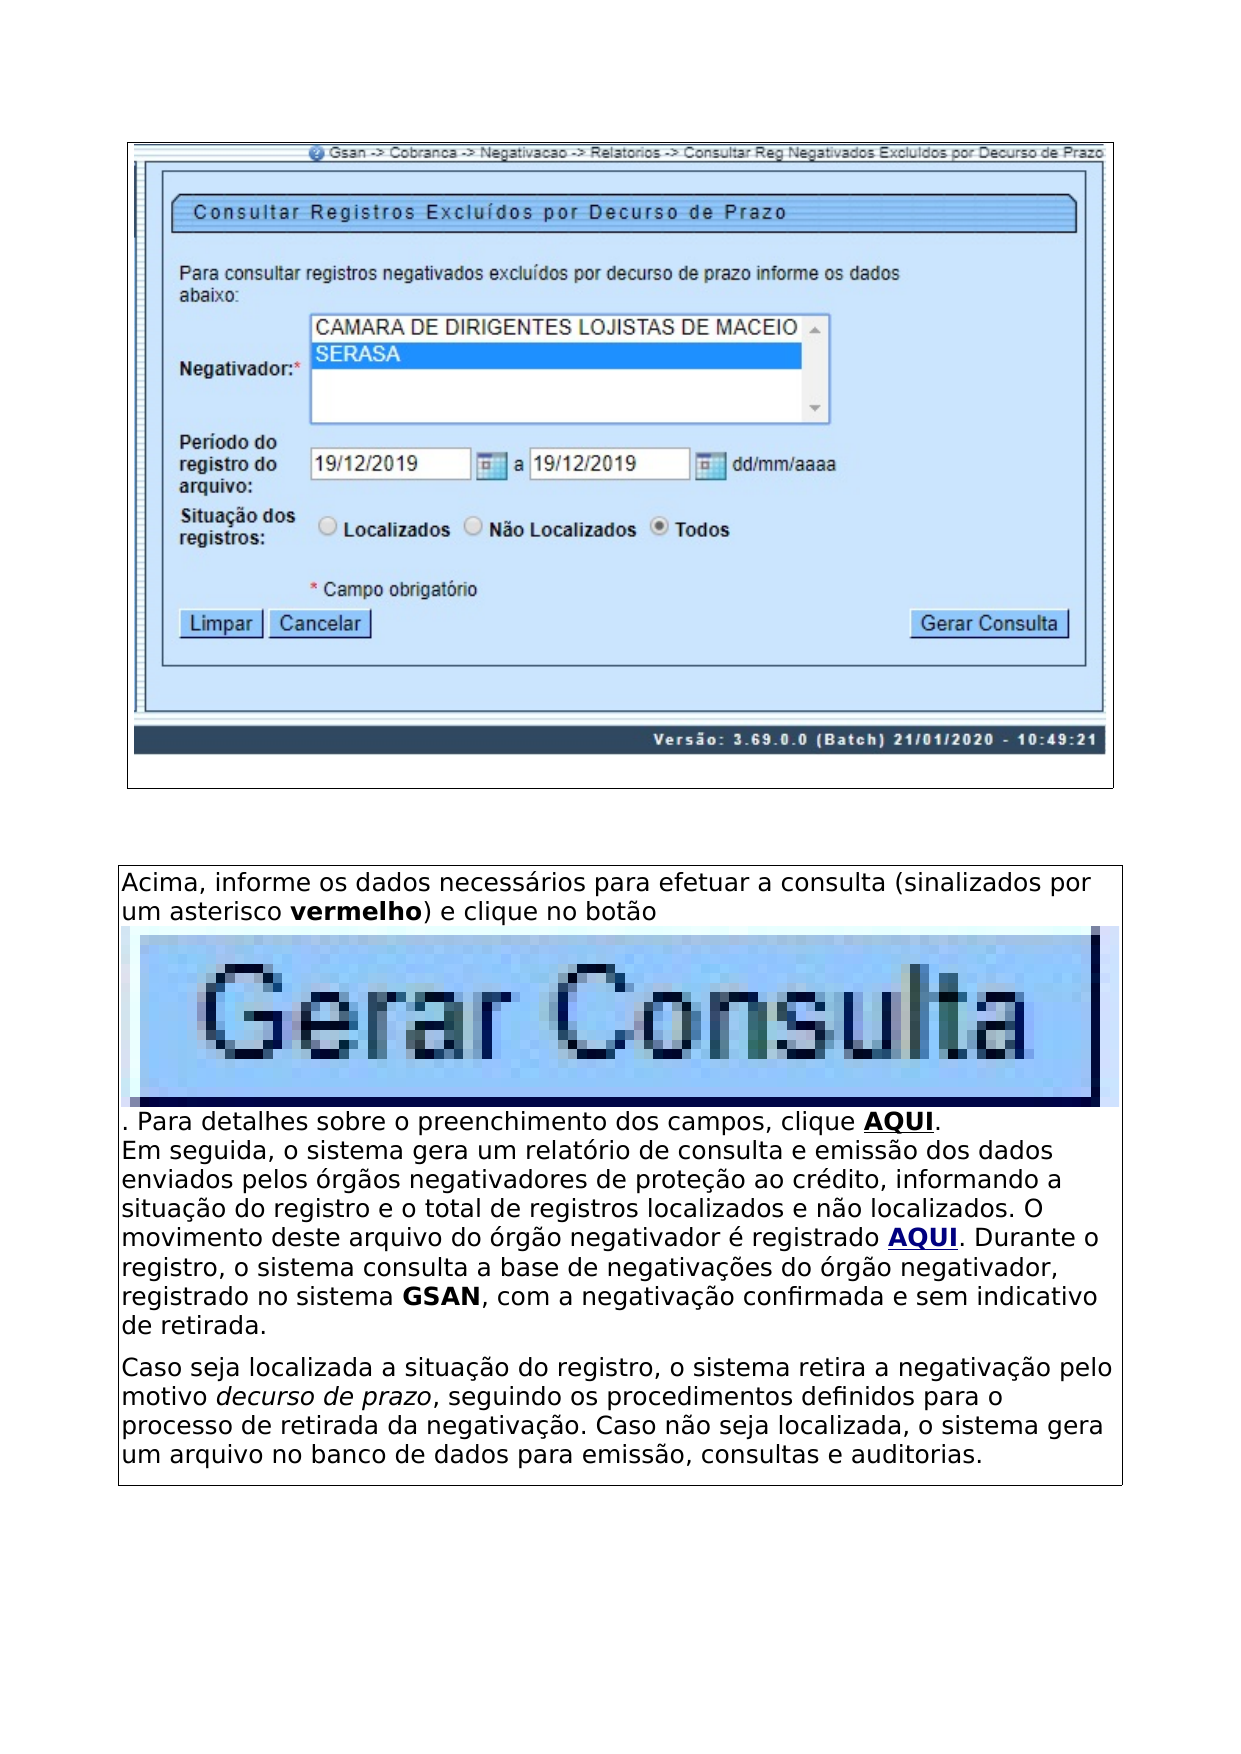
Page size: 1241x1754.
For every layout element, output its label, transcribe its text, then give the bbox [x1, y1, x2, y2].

table_header Acima, informe os dados necessários para efetuar a consulta (sinalizados por um asterisco vermelho) e clique no botão . Para detalhes sobre o preenchimento dos campos, clique AQUI. Em seguida, o sistema gera um relatório de consulta e emissão dos dados enviados pelos órgãos negativadores de proteção ao crédito, informando a situação do registro e o total de registros localizados e não localizados. O movimento deste arquivo do órgão negativador é registrado AQUI. Durante o registro, o sistema consulta a base de negativações do órgão negativador, registrado no sistema GSAN, com a negativação confirmada e sem indicativo de retirada. Caso seja localizada a situação do registro, o sistema retira a negativação pelo motivo decurso de prazo, seguindo os procedimentos definidos para o processo de retirada da negativação. Caso não seja localizada, o sistema gera um arquivo no banco de dados para emissão, consultas e auditorias. [119, 866, 1122, 1485]
picture [134, 144, 1107, 756]
picture [121, 926, 1120, 1107]
table_header [128, 143, 1113, 788]
